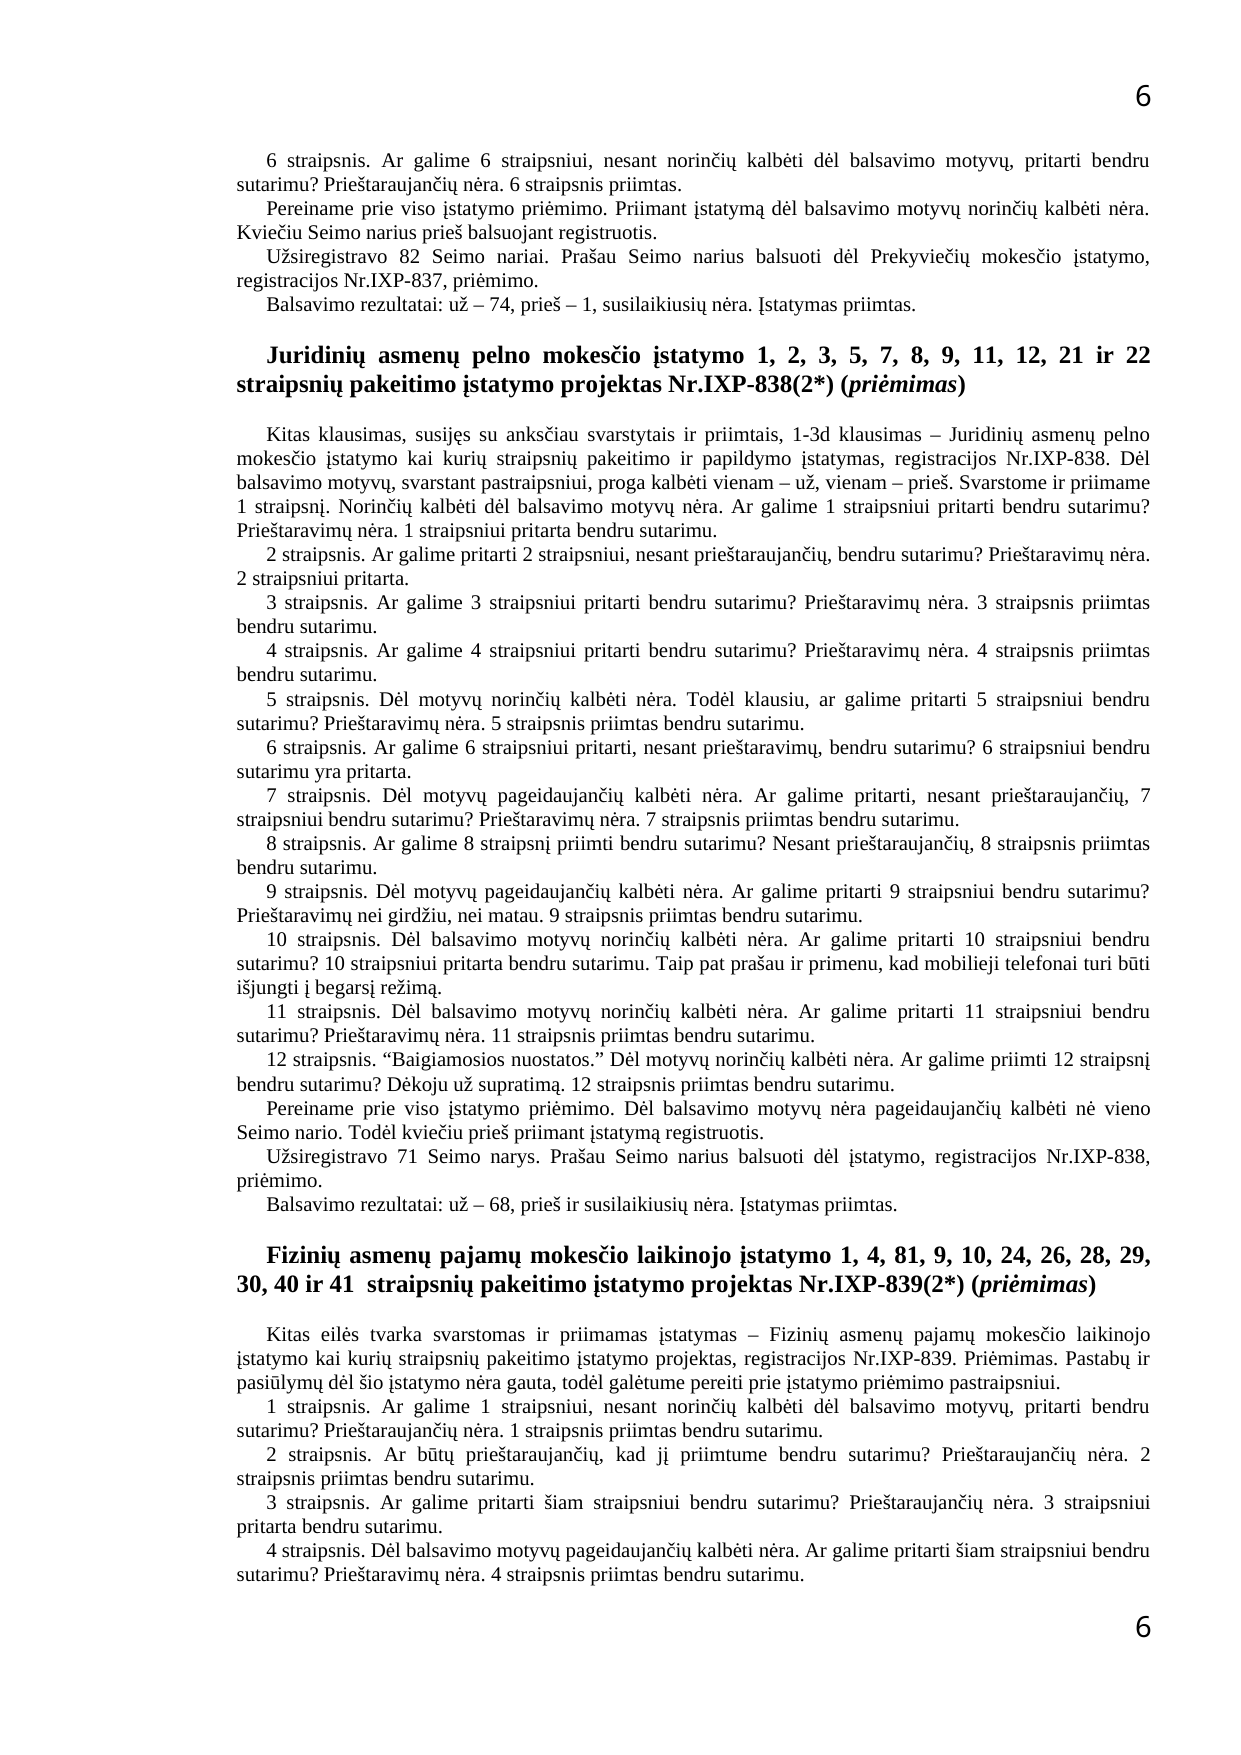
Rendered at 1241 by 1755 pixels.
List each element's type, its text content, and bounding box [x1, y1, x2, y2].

text 2 straipsnis. Ar būtų prieštaraujančių, kad jį priimtume bendru sutarimu? Prieštaraujančių nėra. 2 straipsnis priimtas bendru sutarimu. [236, 1442, 1152, 1490]
text 4 straipsnis. Dėl balsavimo motyvų pageidaujančių kalbėti nėra. Ar galime pritarti šiam straipsniui bendru sutarimu? Prieštaravimų nėra. 4 straipsnis priimtas bendru sutarimu. [236, 1538, 1152, 1586]
text 6 straipsnis. Ar galime 6 straipsniui, nesant norinčių kalbėti dėl balsavimo motyvų, pritarti bendru sutarimu? Prieštaraujančių nėra. 6 straipsnis priimtas. [236, 148, 1152, 196]
text 5 straipsnis. Dėl motyvų norinčių kalbėti nėra. Todėl klausiu, ar galime pritarti 5 straipsniui bendru sutarimu? Prieštaravimų nėra. 5 straipsnis priimtas bendru sutarimu. [236, 686, 1152, 734]
text 11 straipsnis. Dėl balsavimo motyvų norinčių kalbėti nėra. Ar galime pritarti 11 straipsniui bendru sutarimu? Prieštaravimų nėra. 11 straipsnis priimtas bendru sutarimu. [236, 999, 1152, 1047]
text Pereiname prie viso įstatymo priėmimo. Dėl balsavimo motyvų nėra pageidaujančių kalbėti nė vieno Seimo nario. Todėl kviečiu prieš priimant įstatymą registruotis. [236, 1096, 1152, 1144]
text Balsavimo rezultatai: už – 74, prieš – 1, susilaikiusių nėra. Įstatymas priimtas. [236, 292, 1152, 316]
text 9 straipsnis. Dėl motyvų pageidaujančių kalbėti nėra. Ar galime pritarti 9 straipsniui bendru sutarimu? Prieštaravimų nei girdžiu, nei matau. 9 straipsnis priimtas bendru sutarimu. [236, 879, 1152, 927]
text 12 straipsnis. “Baigiamosios nuostatos.” Dėl motyvų norinčių kalbėti nėra. Ar galime priimti 12 straipsnį bendru sutarimu? Dėkoju už supratimą. 12 straipsnis priimtas bendru sutarimu. [236, 1047, 1152, 1096]
text Juridinių asmenų pelno mokesčio įstatymo 1, 2, 3, 5, 7, 8, 9, 11, 12, 21 ir 22 straipsnių pakeitimo įstatymo projektas Nr.IXP-838(2*) (priėmimas) [236, 340, 1152, 398]
text 3 straipsnis. Ar galime pritarti šiam straipsniui bendru sutarimu? Prieštaraujančių nėra. 3 straipsniui pritarta bendru sutarimu. [236, 1490, 1152, 1538]
text Užsiregistravo 71 Seimo narys. Prašau Seimo narius balsuoti dėl įstatymo, registracijos Nr.IXP-838, priėmimo. [236, 1144, 1152, 1192]
text Kitas eilės tvarka svarstomas ir priimamas įstatymas – Fizinių asmenų pajamų mokesčio laikinojo įstatymo kai kurių straipsnių pakeitimo įstatymo projektas, registracijos Nr.IXP-839. Priėmimas. Pastabų ir pasiūlymų dėl šio įstatymo nėra gauta, todėl galėtume pereiti prie įstatymo priėmimo pastraipsniui. [236, 1321, 1152, 1394]
text 2 straipsnis. Ar galime pritarti 2 straipsniui, nesant prieštaraujančių, bendru sutarimu? Prieštaravimų nėra. 2 straipsniui pritarta. [236, 542, 1152, 590]
text 8 straipsnis. Ar galime 8 straipsnį priimti bendru sutarimu? Nesant prieštaraujančių, 8 straipsnis priimtas bendru sutarimu. [236, 831, 1152, 879]
text 6 straipsnis. Ar galime 6 straipsniui pritarti, nesant prieštaravimų, bendru sutarimu? 6 straipsniui bendru sutarimu yra pritarta. [236, 734, 1152, 783]
text Pereiname prie viso įstatymo priėmimo. Priimant įstatymą dėl balsavimo motyvų norinčių kalbėti nėra. Kviečiu Seimo narius prieš balsuojant registruotis. [236, 196, 1152, 244]
text Kitas klausimas, susijęs su anksčiau svarstytais ir priimtais, 1-3d klausimas – Juridinių asmenų pelno mokesčio įstatymo kai kurių straipsnių pakeitimo ir papildymo įstatymas, registracijos Nr.IXP-838. Dėl balsavimo motyvų, svarstant pastraipsniui, proga kalbėti vienam – už, vienam – prieš. Svarstome ir priimame 1 straipsnį. Norinčių kalbėti dėl balsavimo motyvų nėra. Ar galime 1 straipsniui pritarti bendru sutarimu? Prieštaravimų nėra. 1 straipsniui pritarta bendru sutarimu. [236, 422, 1152, 542]
text 3 straipsnis. Ar galime 3 straipsniui pritarti bendru sutarimu? Prieštaravimų nėra. 3 straipsnis priimtas bendru sutarimu. [236, 590, 1152, 638]
text Užsiregistravo 82 Seimo nariai. Prašau Seimo narius balsuoti dėl Prekyviečių mokesčio įstatymo, registracijos Nr.IXP-837, priėmimo. [236, 244, 1152, 292]
text 10 straipsnis. Dėl balsavimo motyvų norinčių kalbėti nėra. Ar galime pritarti 10 straipsniui bendru sutarimu? 10 straipsniui pritarta bendru sutarimu. Taip pat prašau ir primenu, kad mobilieji telefonai turi būti išjungti į begarsį režimą. [236, 927, 1152, 999]
text 7 straipsnis. Dėl motyvų pageidaujančių kalbėti nėra. Ar galime pritarti, nesant prieštaraujančių, 7 straipsniui bendru sutarimu? Prieštaravimų nėra. 7 straipsnis priimtas bendru sutarimu. [236, 783, 1152, 831]
text 1 straipsnis. Ar galime 1 straipsniui, nesant norinčių kalbėti dėl balsavimo motyvų, pritarti bendru sutarimu? Prieštaraujančių nėra. 1 straipsnis priimtas bendru sutarimu. [236, 1394, 1152, 1442]
text 4 straipsnis. Ar galime 4 straipsniui pritarti bendru sutarimu? Prieštaravimų nėra. 4 straipsnis priimtas bendru sutarimu. [236, 638, 1152, 686]
text Fizinių asmenų pajamų mokesčio laikinojo įstatymo 1, 4, 81, 9, 10, 24, 26, 28, 29, 30, 40 ir 41 straipsnių pakeitimo įstatymo projektas Nr.IXP-839(2*) (priėmimas) [236, 1240, 1152, 1297]
text Balsavimo rezultatai: už – 68, prieš ir susilaikiusių nėra. Įstatymas priimtas. [236, 1192, 1152, 1216]
